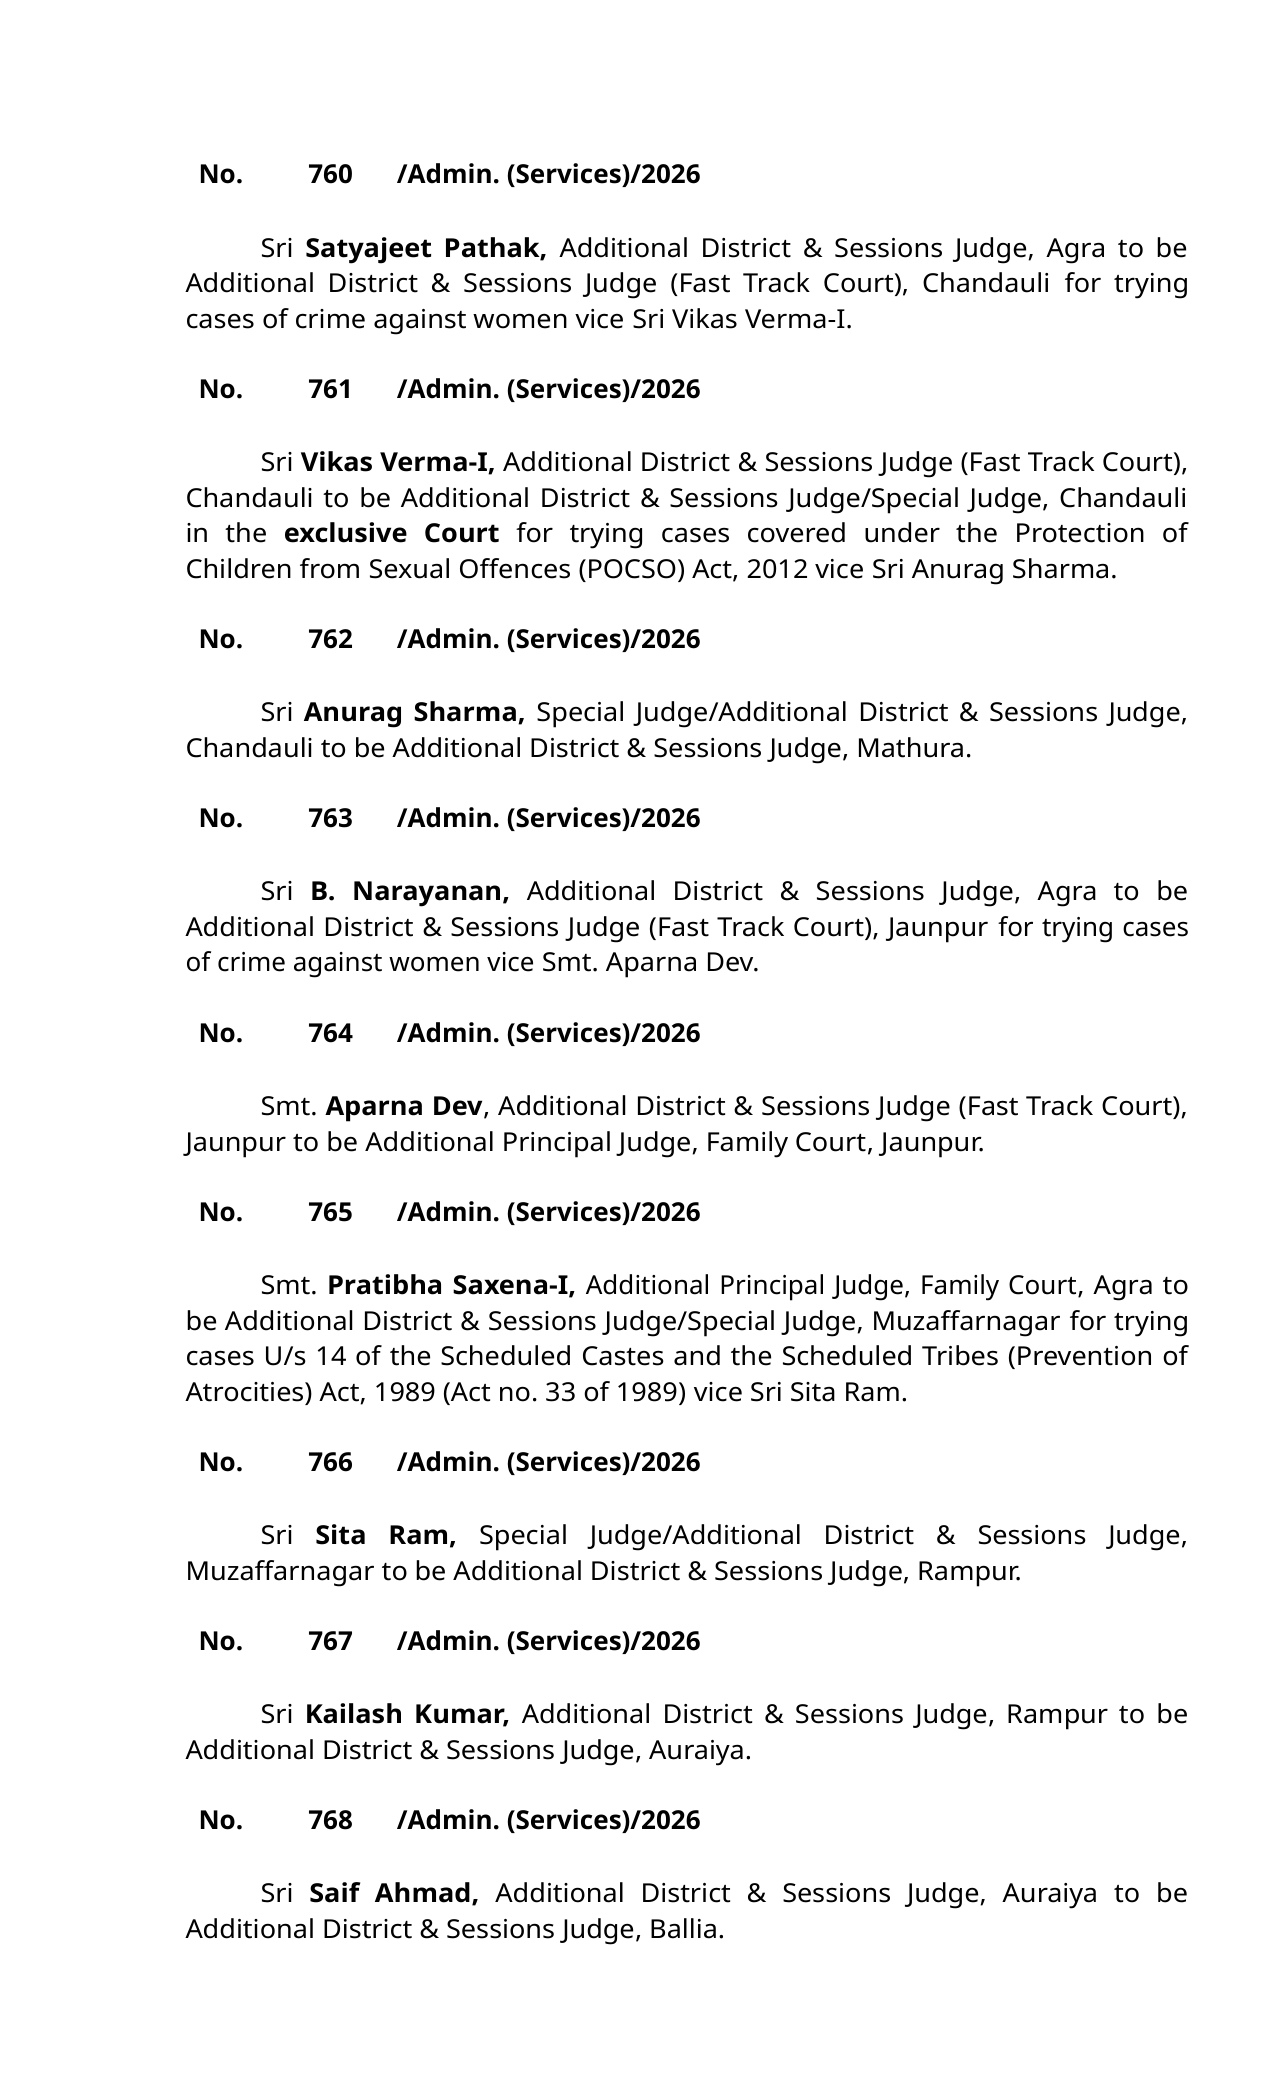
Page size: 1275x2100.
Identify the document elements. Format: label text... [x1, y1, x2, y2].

text Sri Kailash Kumar, Additional District & Sessions Judge, Rampur to be Additional District & Sessions Judge, Auraiya. [185, 1696, 1189, 1767]
table_header No. [187, 1796, 259, 1846]
table_header [259, 150, 385, 201]
table_header No. [187, 1617, 259, 1667]
table_header [259, 794, 385, 844]
table_header [259, 615, 385, 665]
table_header [259, 1188, 385, 1238]
table_header [259, 1008, 385, 1059]
table_header /Admin. (Services)/2026 [385, 1188, 789, 1238]
text Sri Satyajeet Pathak, Additional District & Sessions Judge, Agra to be Additional District & Sessions Judge (Fast Track Court), Chandauli for trying cases of crime against women vice Sri Vikas Verma-I. [185, 229, 1189, 336]
table_header /Admin. (Services)/2026 [385, 794, 789, 844]
table_header /Admin. (Services)/2026 [385, 150, 789, 201]
text Sri B. Narayanan, Additional District & Sessions Judge, Agra to be Additional District & Sessions Judge (Fast Track Court), Jaunpur for trying cases of crime against women vice Smt. Aparna Dev. [185, 873, 1189, 979]
table_header No. [187, 615, 259, 665]
table_header No. [187, 1438, 259, 1488]
table_header No. [187, 150, 259, 201]
text Sri Sita Ram, Special Judge/Additional District & Sessions Judge, Muzaffarnagar to be Additional District & Sessions Judge, Rampur. [185, 1517, 1189, 1588]
table_header [259, 1617, 385, 1667]
table_header No. [187, 1008, 259, 1059]
table_header /Admin. (Services)/2026 [385, 1008, 789, 1059]
text Sri Anurag Sharma, Special Judge/Additional District & Sessions Judge, Chandauli to be Additional District & Sessions Judge, Mathura. [185, 694, 1189, 765]
text Smt. Pratibha Saxena-I, Additional Principal Judge, Family Court, Agra to be Additional District & Sessions Judge/Special Judge, Muzaffarnagar for trying cases U/s 14 of the Scheduled Castes and the Scheduled Tribes (Prevention of Atrocities) Act, 1989 (Act no. 33 of 1989) vice Sri Sita Ram. [185, 1267, 1189, 1409]
table_header /Admin. (Services)/2026 [385, 615, 789, 665]
text Sri Vikas Verma-I, Additional District & Sessions Judge (Fast Track Court), Chandauli to be Additional District & Sessions Judge/Special Judge, Chandauli in the exclusive Court for trying cases covered under the Protection of Children from Sexual Offences (POCSO) Act, 2012 vice Sri Anurag Sharma. [185, 444, 1189, 586]
table_header /Admin. (Services)/2026 [385, 1617, 789, 1667]
table_header [259, 1438, 385, 1488]
table_header /Admin. (Services)/2026 [385, 1796, 789, 1846]
table_header /Admin. (Services)/2026 [385, 1438, 789, 1488]
table_header No. [187, 365, 259, 415]
text Sri Saif Ahmad, Additional District & Sessions Judge, Auraiya to be Additional District & Sessions Judge, Ballia. [185, 1875, 1189, 1946]
table_header [259, 365, 385, 415]
table_header No. [187, 794, 259, 844]
table_header [259, 1796, 385, 1846]
table_header /Admin. (Services)/2026 [385, 365, 789, 415]
table_header No. [187, 1188, 259, 1238]
text Smt. Aparna Dev, Additional District & Sessions Judge (Fast Track Court), Jaunpur to be Additional Principal Judge, Family Court, Jaunpur. [185, 1088, 1189, 1159]
